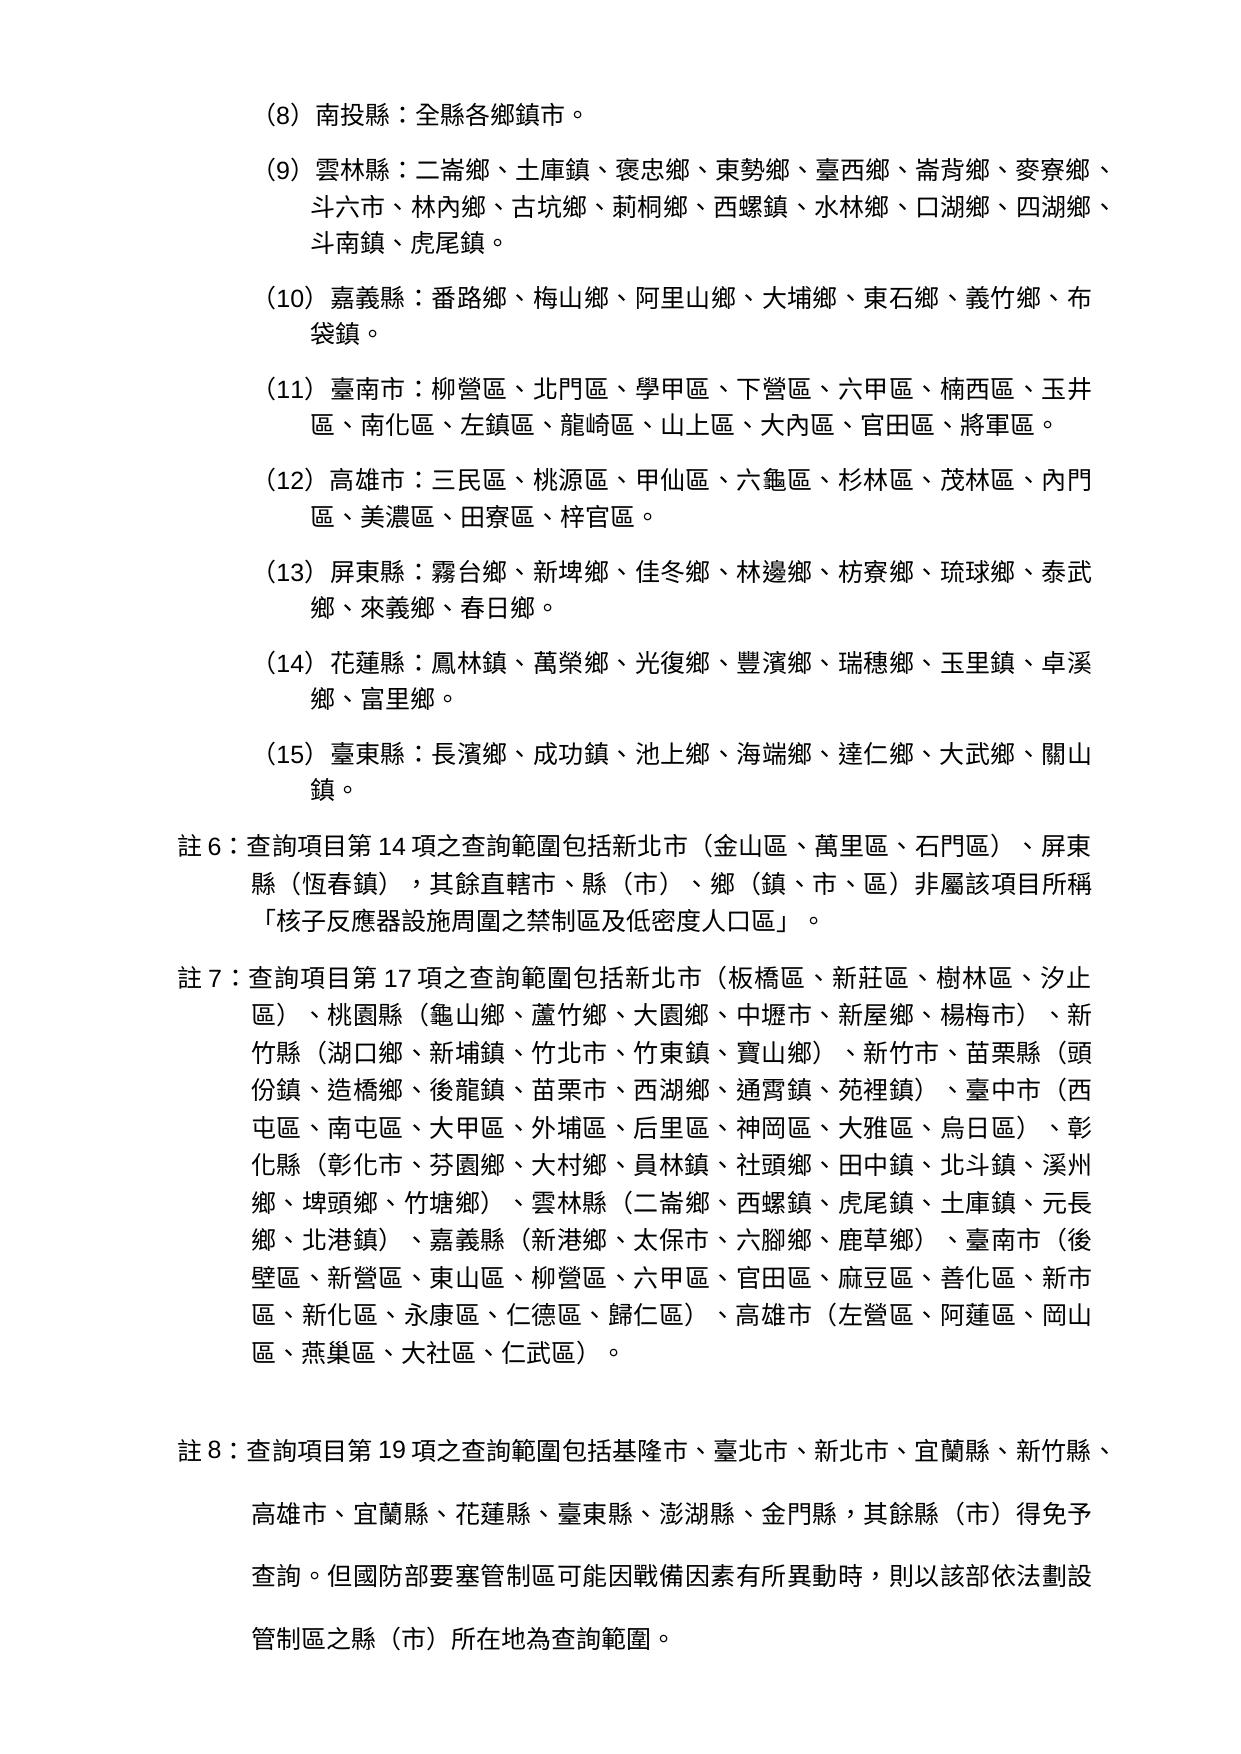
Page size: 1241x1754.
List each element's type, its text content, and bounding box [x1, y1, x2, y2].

text （10）嘉義縣：番路鄉、梅山鄉、阿里山鄉、大埔鄉、東石鄉、義竹鄉、布袋鎮。 [251, 278, 1092, 351]
text （8）南投縣：全縣各鄉鎮市。 [251, 96, 1092, 132]
text （15）臺東縣：長濱鄉、成功鎮、池上鄉、海端鄉、達仁鄉、大武鄉、關山鎮。 [251, 734, 1092, 807]
text 註7：查詢項目第17項之查詢範圍包括新北市（板橋區、新莊區、樹林區、汐止區）、桃園縣（龜山鄉、蘆竹鄉、大園鄉、中壢市、新屋鄉、楊梅市）、新竹縣（湖口鄉、新埔鎮、竹北市、竹東鎮、寶山鄉）、新竹市、苗栗縣（頭份鎮、造橋鄉、後龍鎮、苗栗市、西湖鄉、通霄鎮、苑裡鎮）、臺中市（西屯區、南屯區、大甲區、外埔區、后里區、神岡區、大雅區、烏日區）、彰化縣（彰化市、芬園鄉、大村鄉、員林鎮、社頭鄉、田中鎮、北斗鎮、溪州鄉、埤頭鄉、竹塘鄉）、雲林縣（二崙鄉、西螺鎮、虎尾鎮、土庫鎮、元長鄉、北港鎮）、嘉義縣（新港鄉、太保市、六腳鄉、鹿草鄉）、臺南市（後壁區、新營區、東山區、柳營區、六甲區、官田區、麻豆區、善化區、新市區、新化區、永康區、仁德區、歸仁區）、高雄市（左營區、阿蓮區、岡山區、燕巢區、大社區、仁武區）。 [177, 957, 1092, 1369]
text （14）花蓮縣：鳳林鎮、萬榮鄉、光復鄉、豐濱鄉、瑞穗鄉、玉里鎮、卓溪鄉、富里鄉。 [251, 643, 1092, 716]
text （9）雲林縣：二崙鄉、土庫鎮、褒忠鄉、東勢鄉、臺西鄉、崙背鄉、麥寮鄉、斗六市、林內鄉、古坑鄉、莿桐鄉、西螺鎮、水林鄉、口湖鄉、四湖鄉、斗南鎮、虎尾鎮。 [251, 151, 1092, 259]
text （12）高雄市：三民區、桃源區、甲仙區、六龜區、杉林區、茂林區、內門區、美濃區、田寮區、梓官區。 [251, 461, 1092, 533]
text （13）屏東縣：霧台鄉、新埤鄉、佳冬鄉、林邊鄉、枋寮鄉、琉球鄉、泰武鄉、來義鄉、春日鄉。 [251, 552, 1092, 624]
text （11）臺南市：柳營區、北門區、學甲區、下營區、六甲區、楠西區、玉井區、南化區、左鎮區、龍崎區、山上區、大內區、官田區、將軍區。 [251, 369, 1092, 442]
text 註6：查詢項目第14項之查詢範圍包括新北市（金山區、萬里區、石門區）、屏東縣（恆春鎮），其餘直轄市、縣（市）、鄉（鎮、市、區）非屬該項目所稱「核子反應器設施周圍之禁制區及低密度人口區」。 [177, 826, 1092, 938]
text 註8：查詢項目第19項之查詢範圍包括基隆市、臺北市、新北市、宜蘭縣、新竹縣、高雄市、宜蘭縣、花蓮縣、臺東縣、澎湖縣、金門縣，其餘縣（市）得免予查詢。但國防部要塞管制區可能因戰備因素有所異動時，則以該部依法劃設管制區之縣（市）所在地為查詢範圍。 [177, 1408, 1092, 1658]
